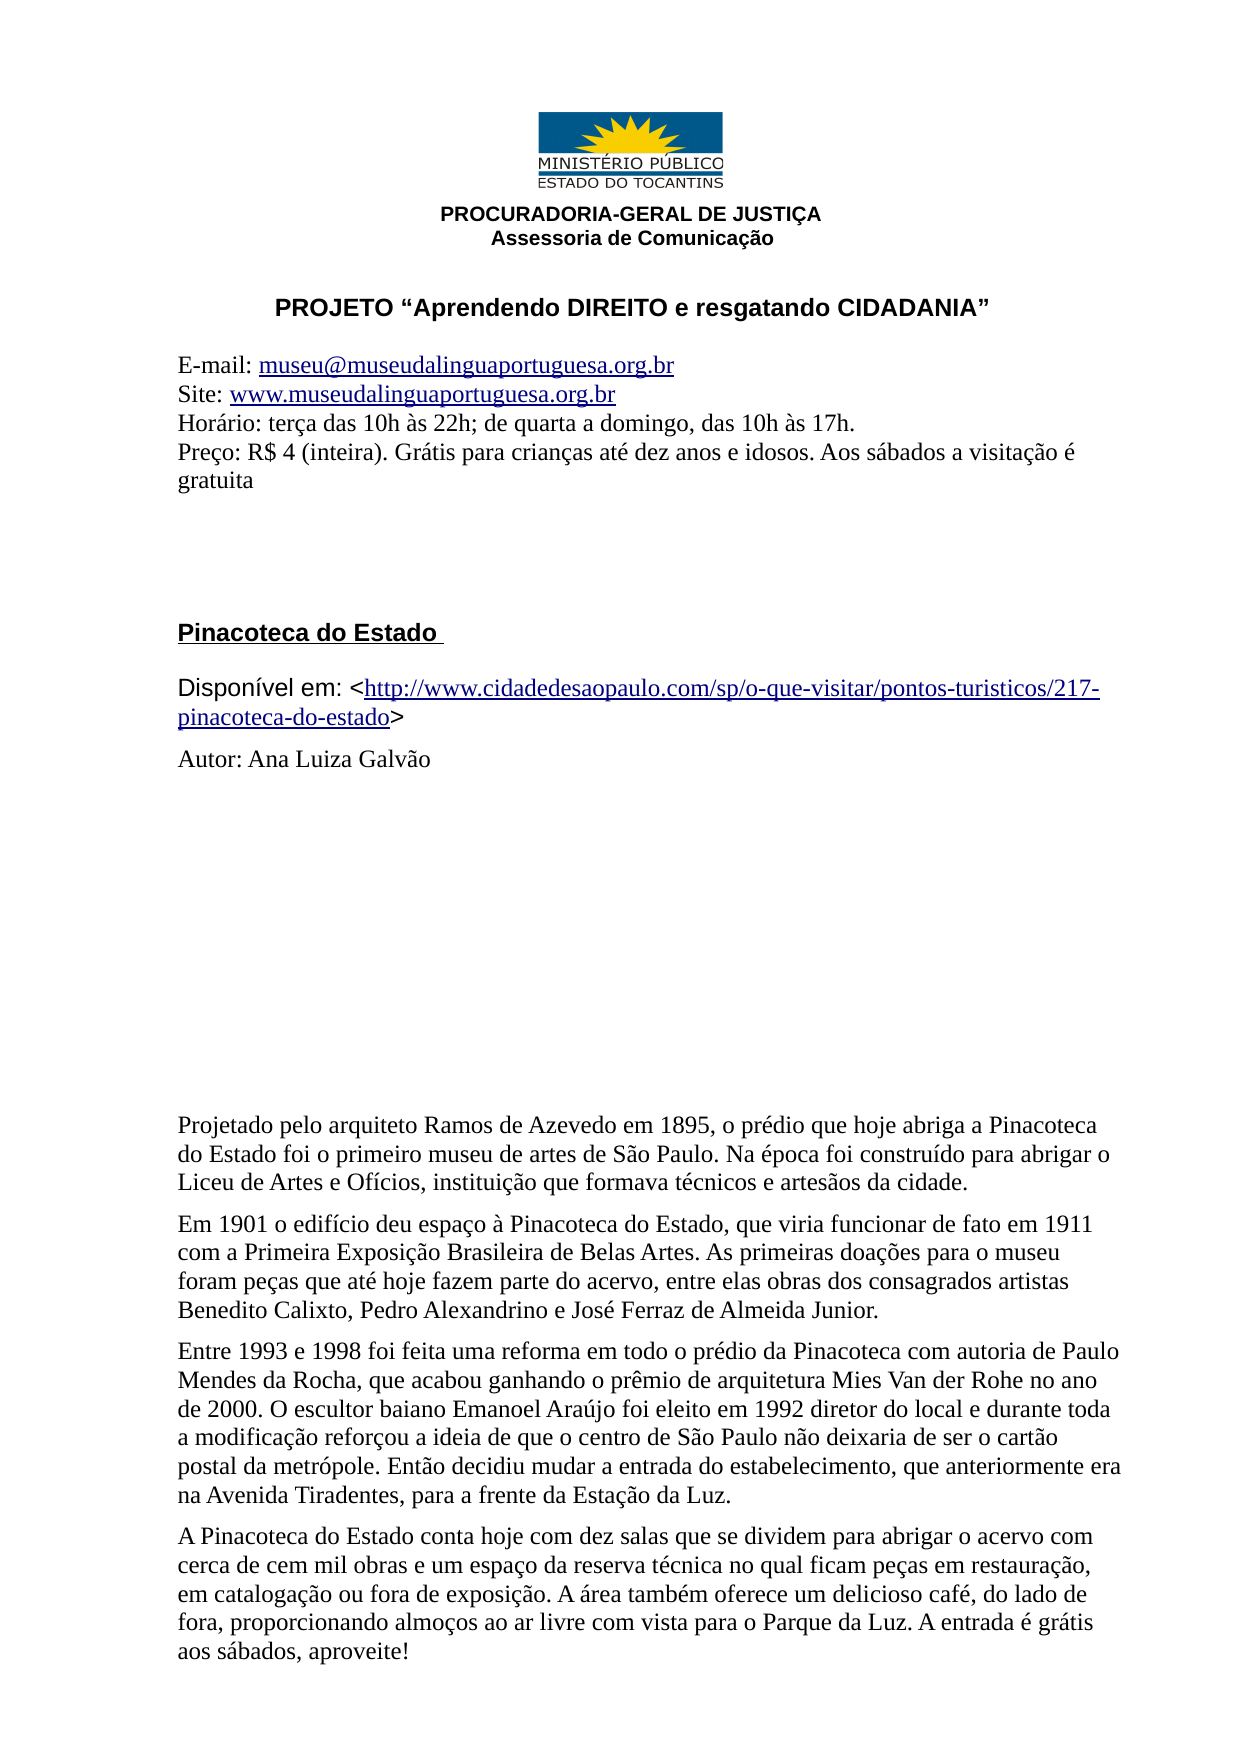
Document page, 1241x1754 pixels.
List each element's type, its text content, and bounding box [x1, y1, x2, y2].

text Projetado pelo arquiteto Ramos de Azevedo em 1895, o prédio que hoje abriga a Pinacoteca do Estado foi o primeiro museu de artes de São Paulo. Na época foi construído para abrigar o Liceu de Artes e Ofícios, instituição que formava técnicos e artesãos da cidade. [177, 1110, 1122, 1196]
text Entre 1993 e 1998 foi feita uma reforma em todo o prédio da Pinacoteca com autoria de Paulo Mendes da Rocha, que acabou ganhando o prêmio de arquitetura Mies Van der Rohe no ano de 2000. O escultor baiano Emanoel Araújo foi eleito em 1992 diretor do local e durante toda a modificação reforçou a ideia de que o centro de São Paulo não deixaria de ser o cartão postal da metrópole. Então decidiu mudar a entrada do estabelecimento, que anteriormente era na Avenida Tiradentes, para a frente da Estação da Luz. [177, 1336, 1122, 1509]
picture [538, 112, 724, 188]
text E-mail: museu@museudalinguaportuguesa.org.br Site: www.museudalinguaportuguesa.org.br Horário: terça das 10h às 22h; de quarta a domingo, das 10h às 17h. Preço: R$ 4 (inteira). Grátis para crianças até dez anos e idosos. Aos sábados a visitação é gratuita [177, 350, 1122, 494]
text Autor: Ana Luiza Galvão [177, 744, 1122, 772]
text A Pinacoteca do Estado conta hoje com dez salas que se dividem para abrigar o acervo com cerca de cem mil obras e um espaço da reserva técnica no qual ficam peças em restauração, em catalogação ou fora de exposição. A área também oferece um delicioso café, do lado de fora, proporcionando almoços ao ar livre com vista para o Parque da Luz. A entrada é grátis aos sábados, aproveite! [177, 1521, 1122, 1665]
text Disponível em: <http://www.cidadedesaopaulo.com/sp/o-que-visitar/pontos-turisticos/217-pinacoteca-do-estado> [177, 673, 1122, 731]
text Em 1901 o edifício deu espaço à Pinacoteca do Estado, que viria funcionar de fato em 1911 com a Primeira Exposição Brasileira de Belas Artes. As primeiras doações para o museu foram peças que até hoje fazem parte do acervo, entre elas obras dos consagrados artistas Benedito Calixto, Pedro Alexandrino e José Ferraz de Almeida Junior. [177, 1209, 1122, 1324]
subtitle Pinacoteca do Estado [177, 618, 1122, 647]
